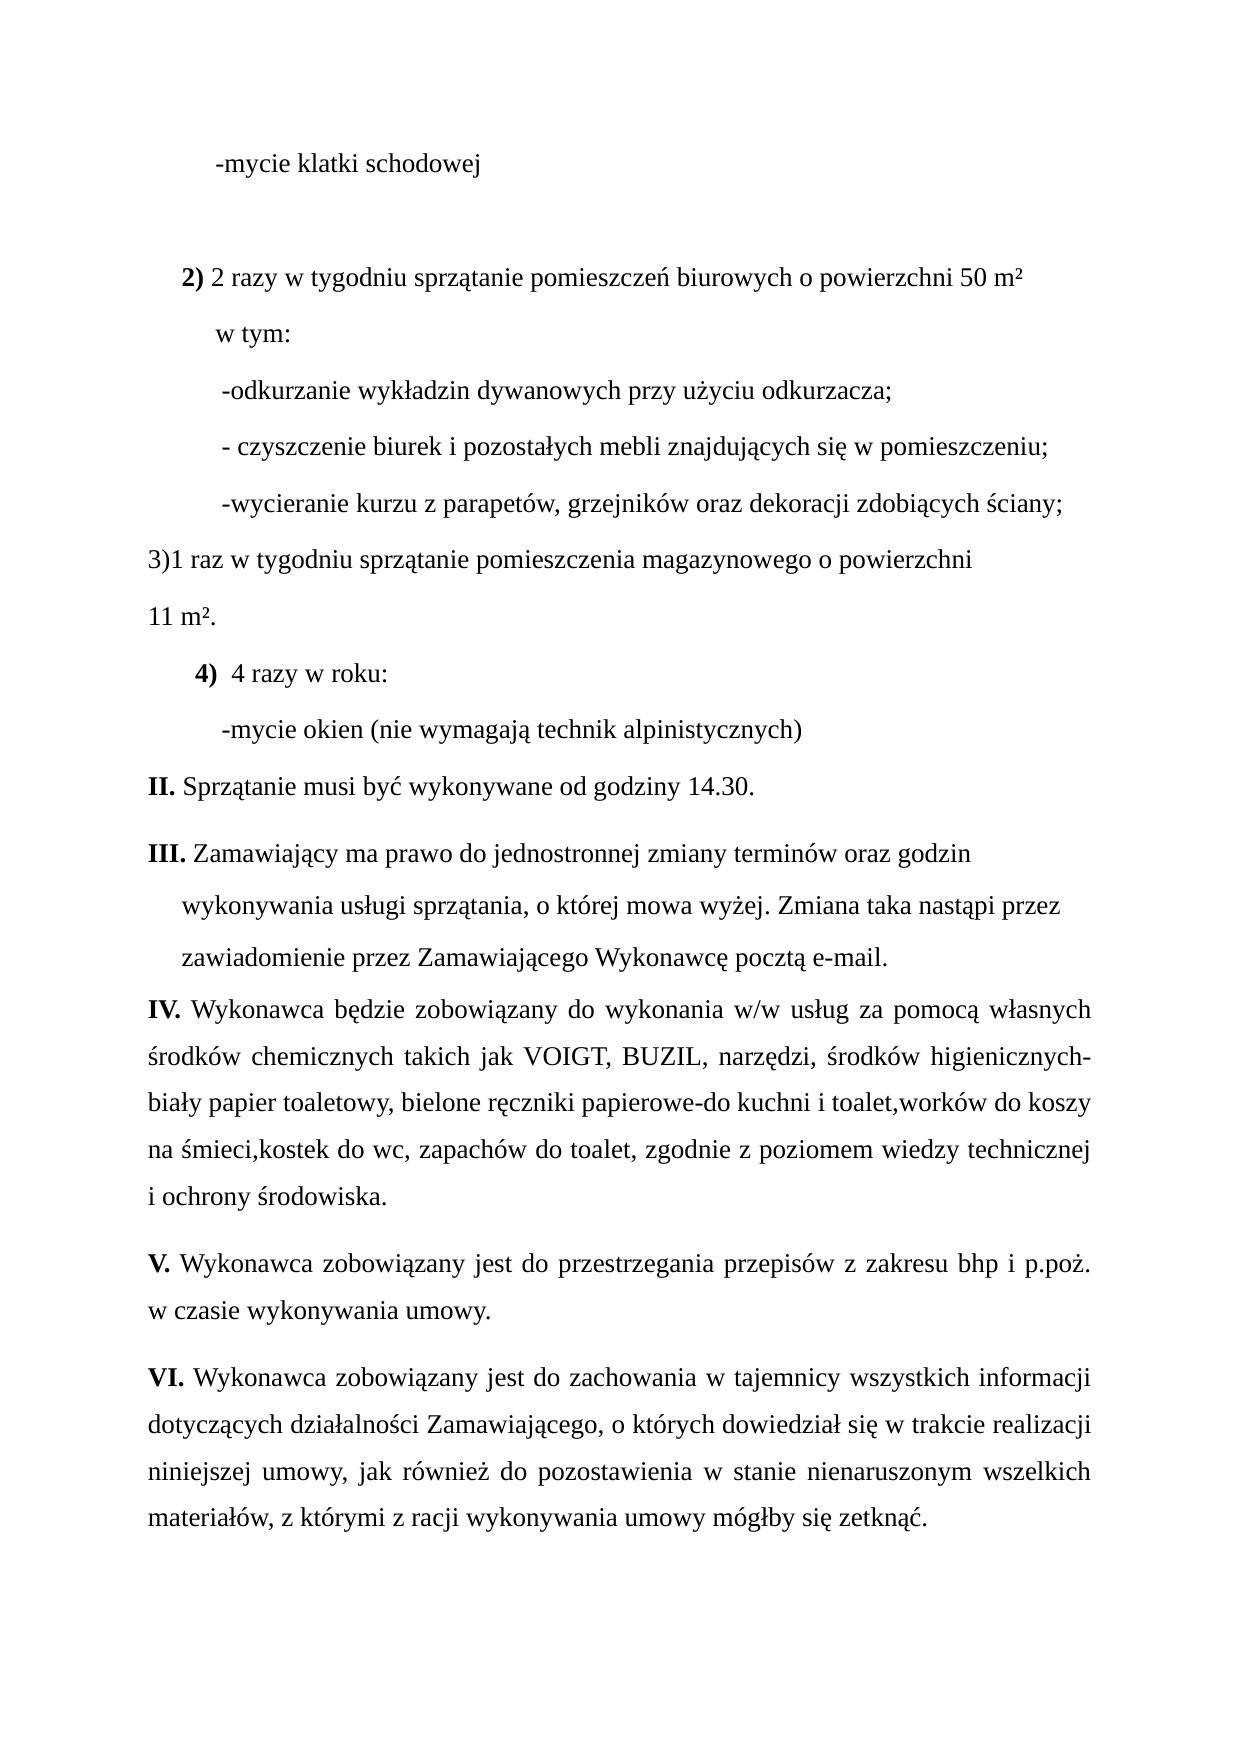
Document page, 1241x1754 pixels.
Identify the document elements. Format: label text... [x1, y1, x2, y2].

text III. Zamawiający ma prawo do jednostronnej zmiany terminów oraz godzin [148, 837, 1093, 868]
text zawiadomienie przez Zamawiającego Wykonawcę pocztą e-mail. [148, 941, 1093, 972]
text VI. Wykonawca zobowiązany jest do zachowania w tajemnicy wszystkich informacji dotyczących działalności Zamawiającego, o których dowiedział się w trakcie realizacji niniejszej umowy, jak również do pozostawienia w stanie nienaruszonym wszelkich materiałów, z którymi z racji wykonywania umowy mógłby się zetknąć. [148, 1362, 1093, 1533]
text II. Sprzątanie musi być wykonywane od godziny 14.30. [148, 770, 1093, 801]
text -mycie okien (nie wymagają technik alpinistycznych) [148, 713, 1093, 744]
text -mycie klatki schodowej [148, 148, 1093, 179]
text 2) 2 razy w tygodniu sprzątanie pomieszczeń biurowych o powierzchni 50 m² [148, 261, 1093, 292]
text -odkurzanie wykładzin dywanowych przy użyciu odkurzacza; [148, 374, 1093, 405]
text - czyszczenie biurek i pozostałych mebli znajdujących się w pomieszczeniu; [148, 430, 1093, 462]
text wykonywania usługi sprzątania, o której mowa wyżej. Zmiana taka nastąpi przez [148, 889, 1093, 920]
text 4) 4 razy w roku: [148, 657, 1093, 688]
text w tym: [148, 317, 1093, 348]
text -wycieranie kurzu z parapetów, grzejników oraz dekoracji zdobiących ściany; [148, 487, 1093, 518]
text 11 m². [148, 600, 1093, 631]
text IV. Wykonawca będzie zobowiązany do wykonania w/w usług za pomocą własnych środków chemicznych takich jak VOIGT, BUZIL, narzędzi, środków higienicznych-biały papier toaletowy, bielone ręczniki papierowe-do kuchni i toalet,worków do koszy na śmieci,kostek do wc, zapachów do toalet, zgodnie z poziomem wiedzy technicznej i ochrony środowiska. [148, 993, 1093, 1211]
text V. Wykonawca zobowiązany jest do przestrzegania przepisów z zakresu bhp i p.poż. w czasie wykonywania umowy. [148, 1247, 1093, 1325]
list 1 raz w tygodniu sprzątanie pomieszczenia magazynowego o powierzchni [148, 543, 1093, 575]
